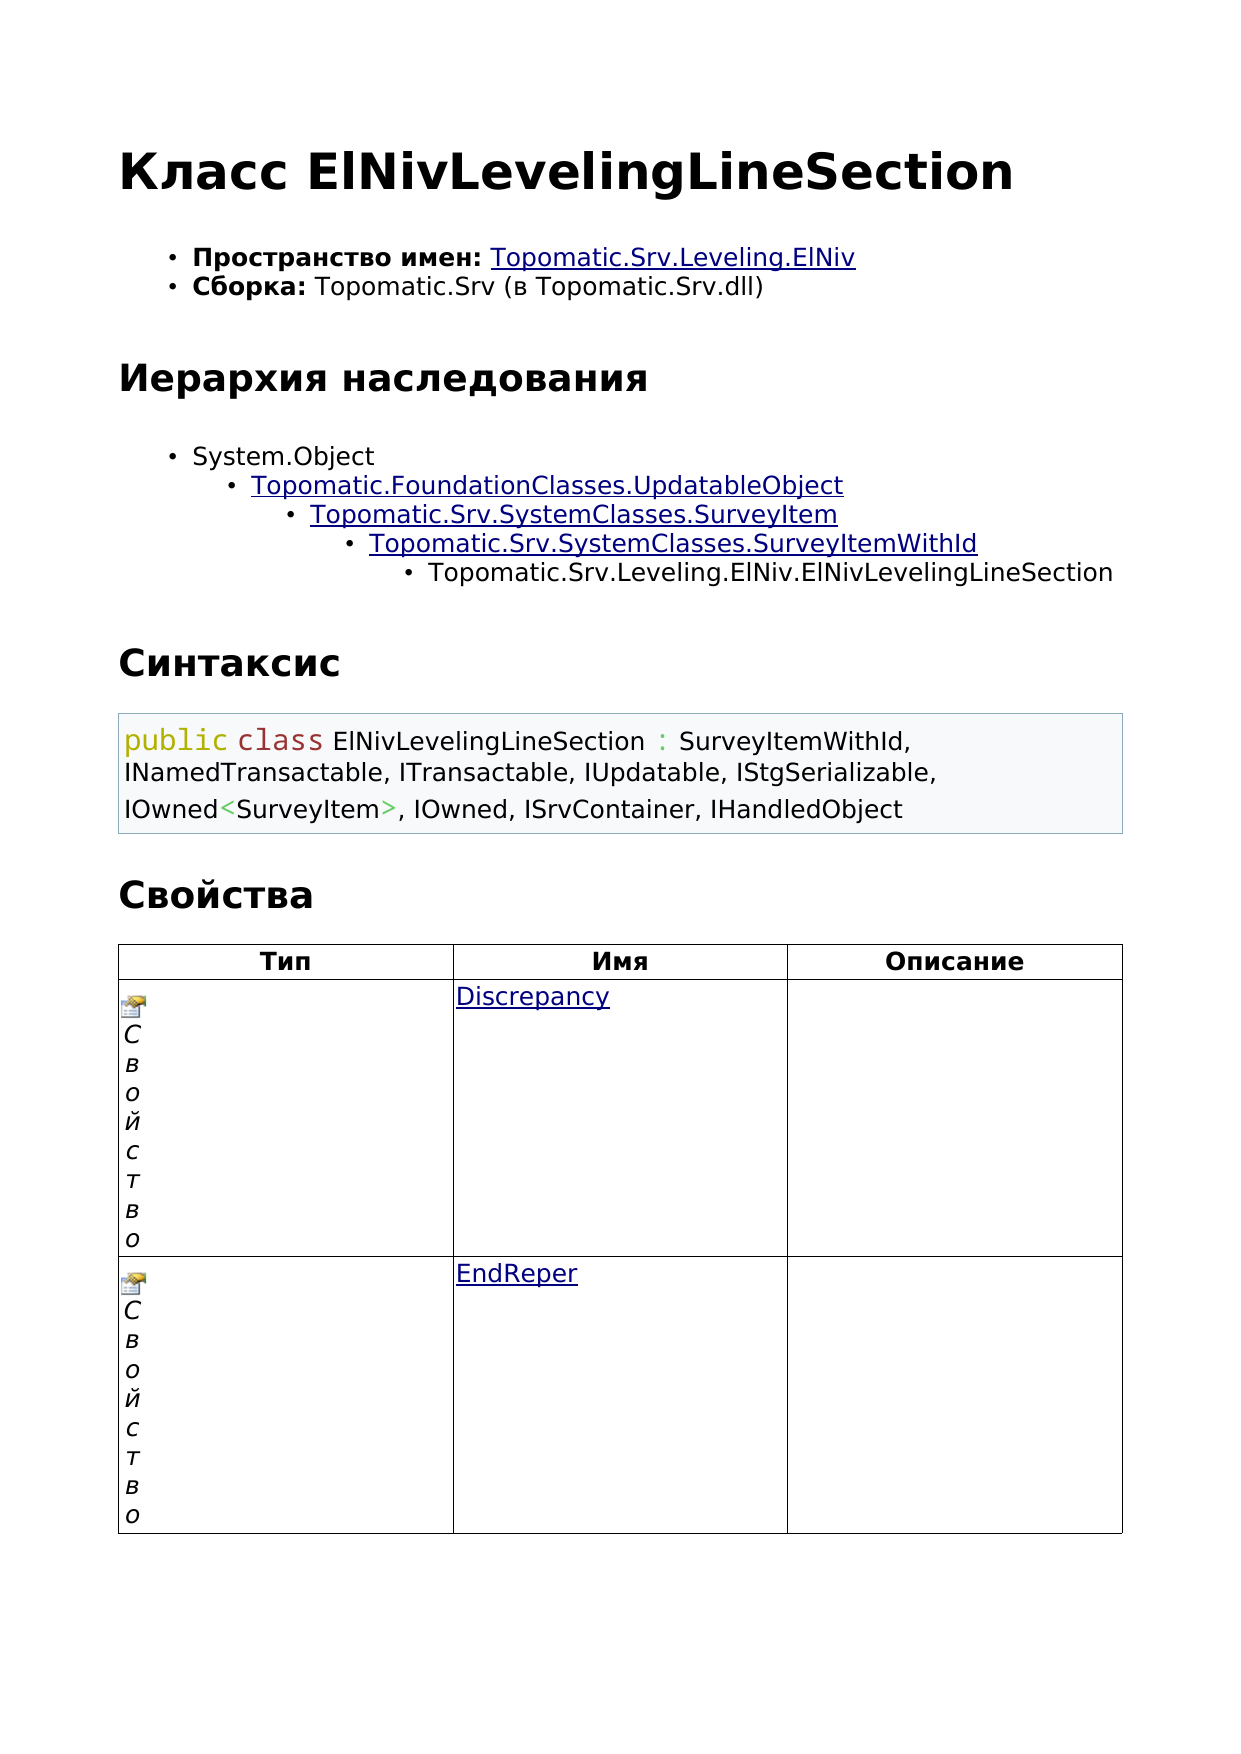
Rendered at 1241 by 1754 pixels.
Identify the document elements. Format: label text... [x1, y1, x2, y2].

picture [121, 1271, 147, 1297]
picture [121, 994, 147, 1020]
list Topomatic.Srv.SystemClasses.SurveyItem [295, 500, 1122, 529]
subtitle Иерархия наследования [118, 356, 1122, 400]
table_cell [788, 980, 1122, 1256]
table_header Тип [119, 945, 453, 979]
list Topomatic.Srv.SystemClasses.SurveyItemWithId [354, 529, 1122, 558]
table_header Имя [454, 945, 787, 979]
table_cell EndReper [454, 1257, 787, 1533]
list Пространство имен: Topomatic.Srv.Leveling.ElNiv [177, 243, 1122, 272]
subtitle Свойства [118, 873, 1122, 917]
list Topomatic.FoundationClasses.UpdatableObject [236, 471, 1122, 500]
list Topomatic.Srv.Leveling.ElNiv.ElNivLevelingLineSection [413, 558, 1122, 588]
list Сборка: Topomatic.Srv (в Topomatic.Srv.dll) [177, 272, 1122, 302]
table_cell Discrepancy [454, 980, 787, 1256]
list System.Object [177, 442, 1122, 471]
table_cell [788, 1257, 1122, 1533]
subtitle Класс ElNivLevelingLineSection [118, 143, 1122, 201]
table_header public class ElNivLevelingLineSection : SurveyItemWithId, INamedTransactable, ITransactable, IUpdatable, IStgSerializable, IOwned<SurveyItem>, IOwned, ISrvContainer, IHandledObject [119, 714, 1122, 833]
table_cell [119, 1257, 453, 1533]
subtitle Синтаксис [118, 642, 1122, 686]
table_header Описание [788, 945, 1122, 979]
table_cell [119, 980, 453, 1256]
